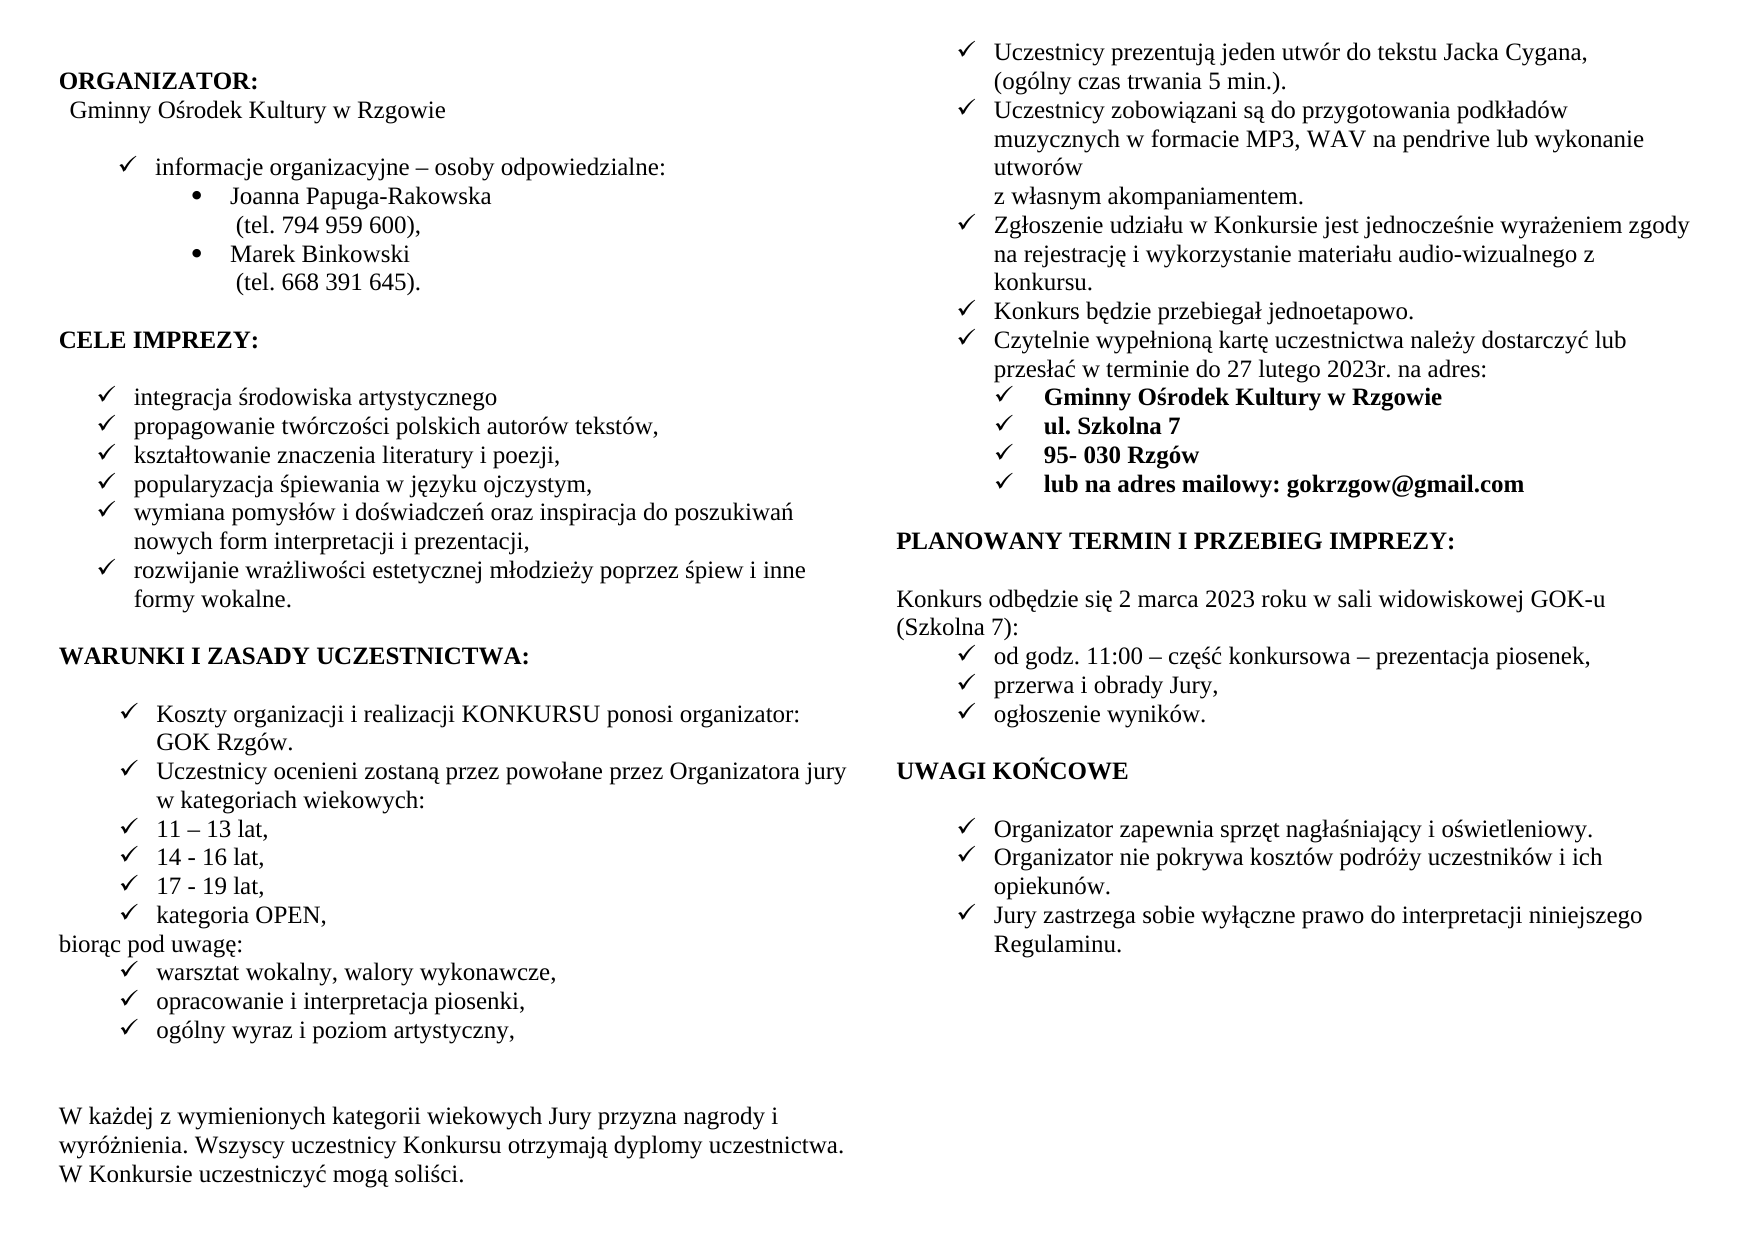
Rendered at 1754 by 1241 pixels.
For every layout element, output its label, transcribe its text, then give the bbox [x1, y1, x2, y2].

list Czytelnie wypełnioną kartę uczestnictwa należy dostarczyć lub przesłać w terminie do 27 lutego 2023r. na adres: [956, 325, 1695, 382]
list Konkurs odbędzie się 2 marca 2023 roku w sali widowiskowej GOK-u (Szkolna 7): [896, 584, 1695, 641]
list kategoria OPEN, [118, 900, 857, 929]
list Zgłoszenie udziału w Konkursie jest jednocześnie wyrażeniem zgody na rejestrację i wykorzystanie materiału audio-wizualnego z konkursu. [956, 210, 1695, 296]
list biorąc pod uwagę: [58, 929, 857, 957]
list Joanna Papuga-Rakowska [192, 181, 857, 210]
list lub na adres mailowy: gokrzgow@gmail.com [994, 469, 1695, 497]
list Uczestnicy zobowiązani są do przygotowania podkładów muzycznych w formacie MP3, WAV na pendrive lub wykonanie utworów z własnym akompaniamentem. [956, 95, 1695, 210]
list warsztat wokalny, walory wykonawcze, [118, 957, 857, 986]
list Jury zastrzega sobie wyłączne prawo do interpretacji niniejszego Regulaminu. [956, 900, 1695, 957]
list przerwa i obrady Jury, [956, 670, 1695, 699]
list Gminny Ośrodek Kultury w Rzgowie [994, 382, 1695, 411]
list ogłoszenie wyników. [956, 699, 1695, 727]
list 11 – 13 lat, [118, 814, 857, 842]
text ORGANIZATOR: [58, 66, 857, 95]
list ogólny wyraz i poziom artystyczny, [118, 1015, 857, 1044]
list Uczestnicy ocenieni zostaną przez powołane przez Organizatora jury w kategoriach wiekowych: [118, 756, 857, 814]
list PLANOWANY TERMIN I PRZEBIEG IMPREZY: [896, 526, 1695, 555]
list Organizator nie pokrywa kosztów podróży uczestników i ich opiekunów. [956, 842, 1695, 900]
text CELE IMPREZY: [58, 325, 857, 354]
list popularyzacja śpiewania w języku ojczystym, [96, 469, 857, 497]
list UWAGI KOŃCOWE [876, 756, 1695, 785]
list propagowanie twórczości polskich autorów tekstów, [96, 411, 857, 440]
list kształtowanie znaczenia literatury i poezji, [96, 440, 857, 469]
list opracowanie i interpretacja piosenki, [118, 986, 857, 1015]
list Organizator zapewnia sprzęt nagłaśniający i oświetleniowy. [956, 814, 1695, 842]
list (tel. 794 959 600), [155, 210, 857, 239]
list 95- 030 Rzgów [994, 440, 1695, 469]
list rozwijanie wrażliwości estetycznej młodzieży poprzez śpiew i inne formy wokalne. [96, 555, 857, 612]
list 17 - 19 lat, [118, 871, 857, 900]
list (tel. 668 391 645). [155, 267, 857, 296]
list Koszty organizacji i realizacji KONKURSU ponosi organizator: GOK Rzgów. [118, 699, 857, 756]
list wymiana pomysłów i doświadczeń oraz inspiracja do poszukiwań nowych form interpretacji i prezentacji, [96, 497, 857, 555]
list informacje organizacyjne – osoby odpowiedzialne: [117, 152, 857, 181]
list W każdej z wymienionych kategorii wiekowych Jury przyzna nagrody i wyróżnienia. Wszyscy uczestnicy Konkursu otrzymają dyplomy uczestnictwa. [58, 1101, 857, 1159]
list integracja środowiska artystycznego [96, 382, 857, 411]
text Gminny Ośrodek Kultury w Rzgowie [58, 95, 857, 124]
list Konkurs będzie przebiegał jednoetapowo. [956, 296, 1695, 325]
text WARUNKI I ZASADY UCZESTNICTWA: [58, 641, 857, 670]
list Uczestnicy prezentują jeden utwór do tekstu Jacka Cygana, (ogólny czas trwania 5 min.). [956, 37, 1695, 95]
list od godz. 11:00 – część konkursowa – prezentacja piosenek, [956, 641, 1695, 670]
list Marek Binkowski [192, 239, 857, 267]
list 14 - 16 lat, [118, 842, 857, 871]
list ul. Szkolna 7 [994, 411, 1695, 440]
list W Konkursie uczestniczyć mogą soliści. [58, 1159, 857, 1187]
